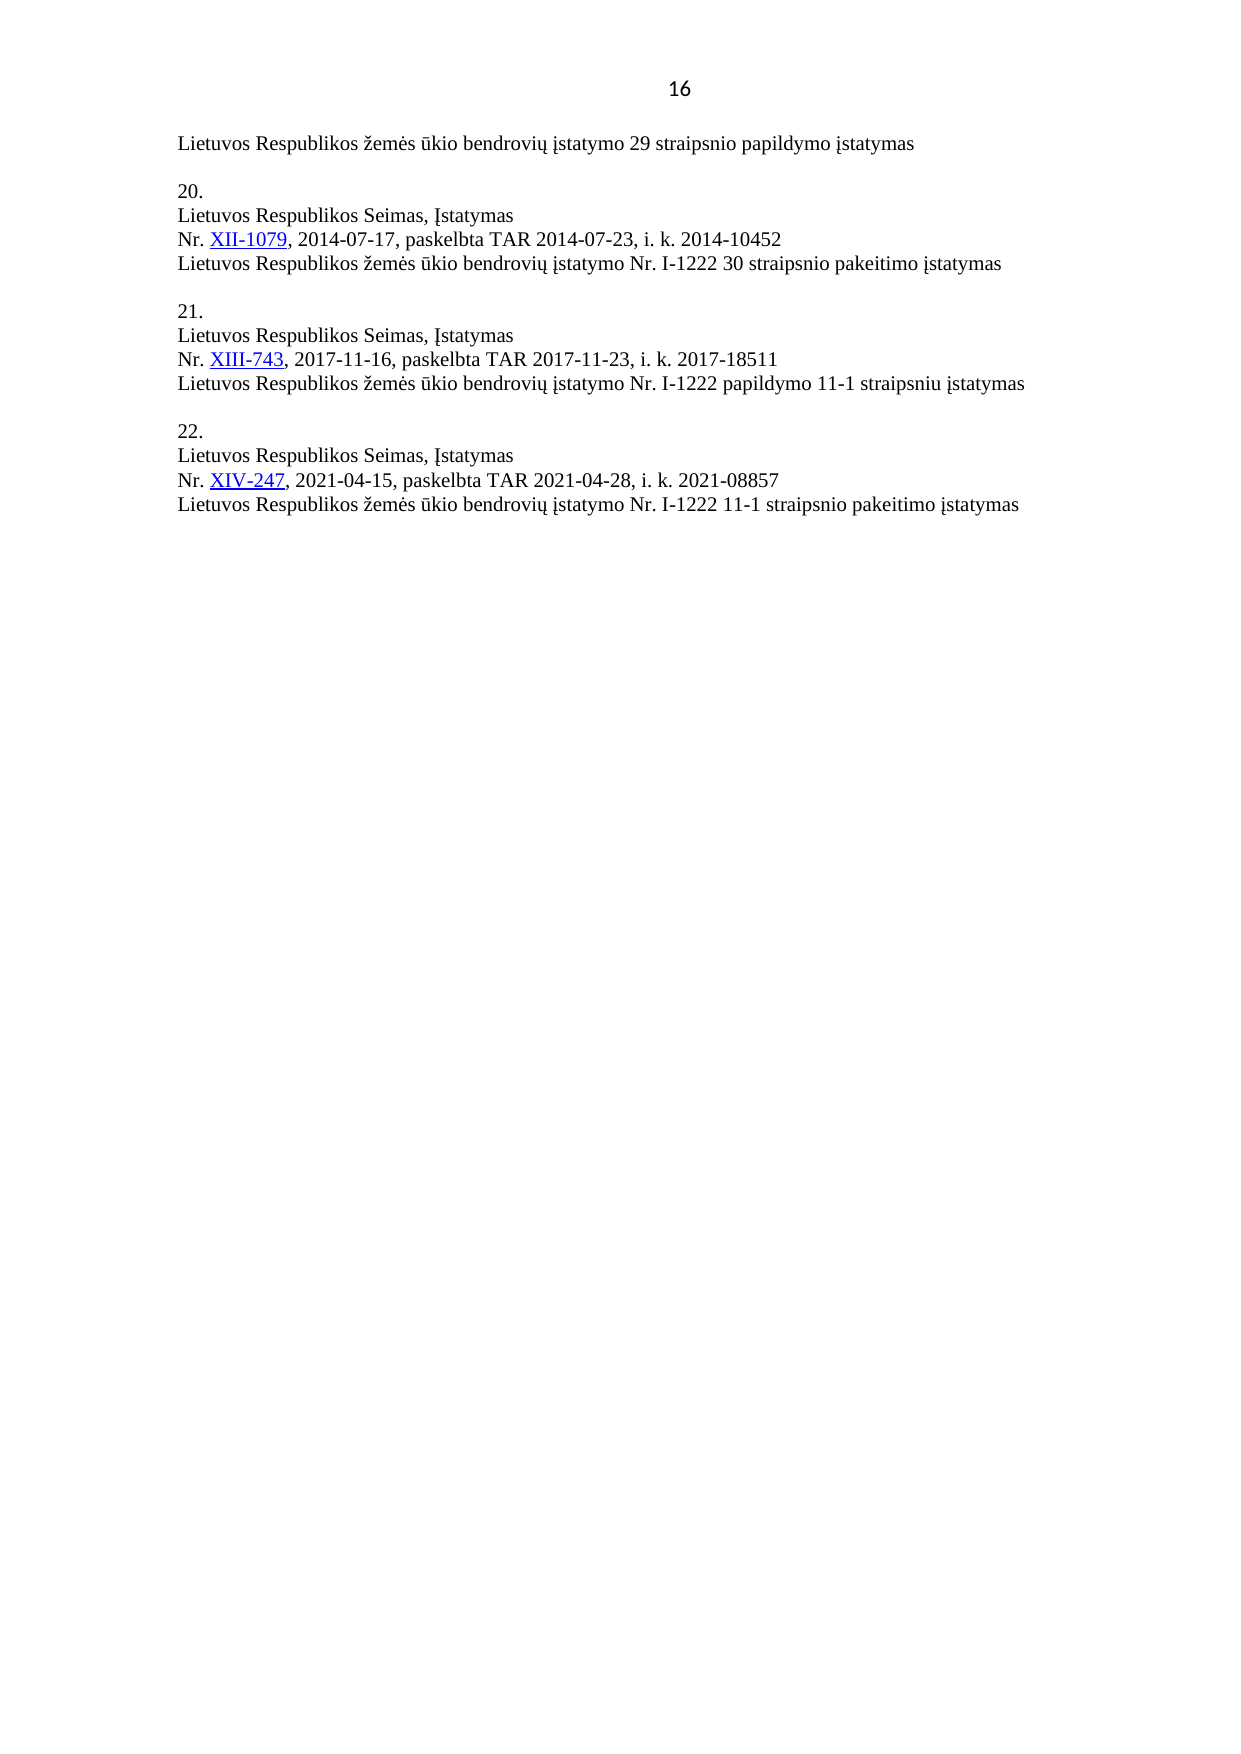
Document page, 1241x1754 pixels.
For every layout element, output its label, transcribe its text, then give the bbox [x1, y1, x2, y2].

text Lietuvos Respublikos Seimas, Įstatymas [177, 323, 1181, 347]
text Lietuvos Respublikos Seimas, Įstatymas [177, 203, 1181, 227]
text Nr. XII-1079, 2014-07-17, paskelbta TAR 2014-07-23, i. k. 2014-10452 [177, 227, 1181, 251]
text 22. [177, 419, 1181, 443]
text Lietuvos Respublikos žemės ūkio bendrovių įstatymo 29 straipsnio papildymo įstatymas [177, 131, 1181, 155]
text Nr. XIV-247, 2021-04-15, paskelbta TAR 2021-04-28, i. k. 2021-08857 [177, 467, 1181, 492]
text 20. [177, 179, 1181, 203]
text 21. [177, 299, 1181, 323]
text Lietuvos Respublikos žemės ūkio bendrovių įstatymo Nr. I-1222 11-1 straipsnio pakeitimo įstatymas [177, 492, 1181, 516]
text Lietuvos Respublikos žemės ūkio bendrovių įstatymo Nr. I-1222 30 straipsnio pakeitimo įstatymas [177, 251, 1181, 275]
text Nr. XIII-743, 2017-11-16, paskelbta TAR 2017-11-23, i. k. 2017-18511 [177, 347, 1181, 371]
text Lietuvos Respublikos žemės ūkio bendrovių įstatymo Nr. I-1222 papildymo 11-1 straipsniu įstatymas [177, 371, 1181, 395]
text Lietuvos Respublikos Seimas, Įstatymas [177, 443, 1181, 467]
